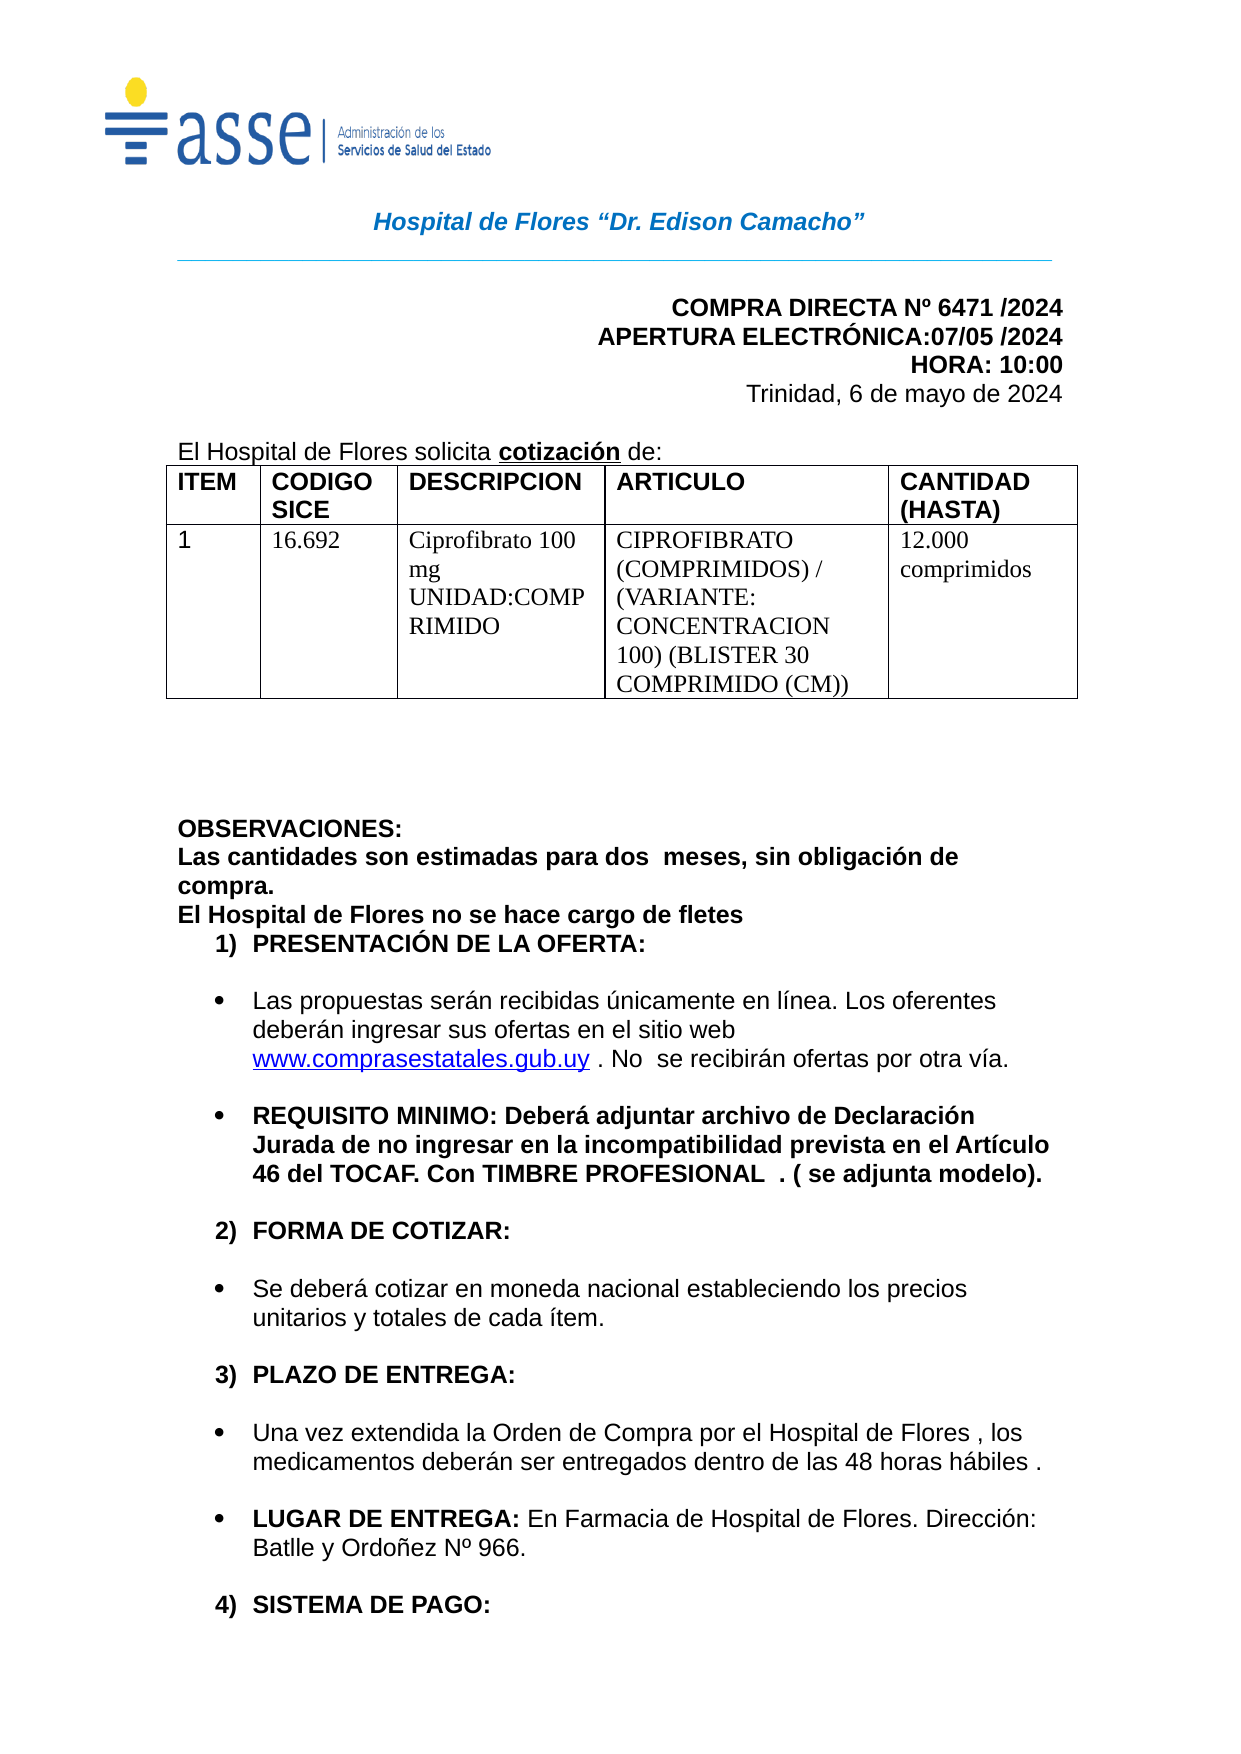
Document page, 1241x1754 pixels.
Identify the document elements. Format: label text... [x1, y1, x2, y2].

table_cell 12.000 comprimidos [889, 525, 1077, 697]
table_header CODIGO SICE [261, 466, 397, 524]
text APERTURA ELECTRÓNICA:07/05 /2024 [177, 322, 1063, 350]
table_cell CIPROFIBRATO (COMPRIMIDOS) / (VARIANTE: CONCENTRACION 100) (BLISTER 30 COMPRIMIDO (CM)) [606, 525, 888, 697]
table_header CANTIDAD (HASTA) [889, 466, 1077, 524]
text OBSERVACIONES: [177, 813, 1063, 842]
list PLAZO DE ENTREGA: [215, 1360, 1063, 1389]
text El Hospital de Flores solicita cotización de: [177, 437, 1063, 465]
table_header ARTICULO [606, 466, 888, 524]
table_cell 16.692 [261, 525, 397, 697]
list PRESENTACIÓN DE LA OFERTA: [215, 928, 1063, 957]
table_cell 1 [167, 525, 260, 697]
text El Hospital de Flores no se hace cargo de fletes [177, 900, 1063, 928]
list FORMA DE COTIZAR: [215, 1216, 1063, 1245]
table_cell Ciprofibrato 100 mg UNIDAD:COMPRIMIDO [398, 525, 604, 697]
list SISTEMA DE PAGO: [215, 1590, 1063, 1619]
list REQUISITO MINIMO: Deberá adjuntar archivo de Declaración Jurada de no ingresar en la incompatibilidad prevista en el Artículo 46 del TOCAF. Con TIMBRE PROFESIONAL . ( se adjunta modelo). [215, 1101, 1063, 1187]
text HORA: 10:00 [177, 350, 1063, 379]
table_header ITEM [167, 466, 260, 524]
list Se deberá cotizar en moneda nacional estableciendo los precios unitarios y totales de cada ítem. [215, 1274, 1063, 1331]
list LUGAR DE ENTREGA: En Farmacia de Hospital de Flores. Dirección: Batlle y Ordoñez Nº 966. [215, 1504, 1063, 1562]
text COMPRA DIRECTA Nº 6471 /2024 [177, 293, 1063, 322]
list Una vez extendida la Orden de Compra por el Hospital de Flores , los medicamentos deberán ser entregados dentro de las 48 horas hábiles . [215, 1418, 1063, 1475]
text Las cantidades son estimadas para dos meses, sin obligación de compra. [177, 842, 1063, 900]
list Las propuestas serán recibidas únicamente en línea. Los oferentes deberán ingresar sus ofertas en el sitio web www.comprasestatales.gub.uy . No se recibirán ofertas por otra vía. [215, 986, 1063, 1072]
text Trinidad, 6 de mayo de 2024 [177, 379, 1063, 408]
table_header DESCRIPCION [398, 466, 604, 524]
